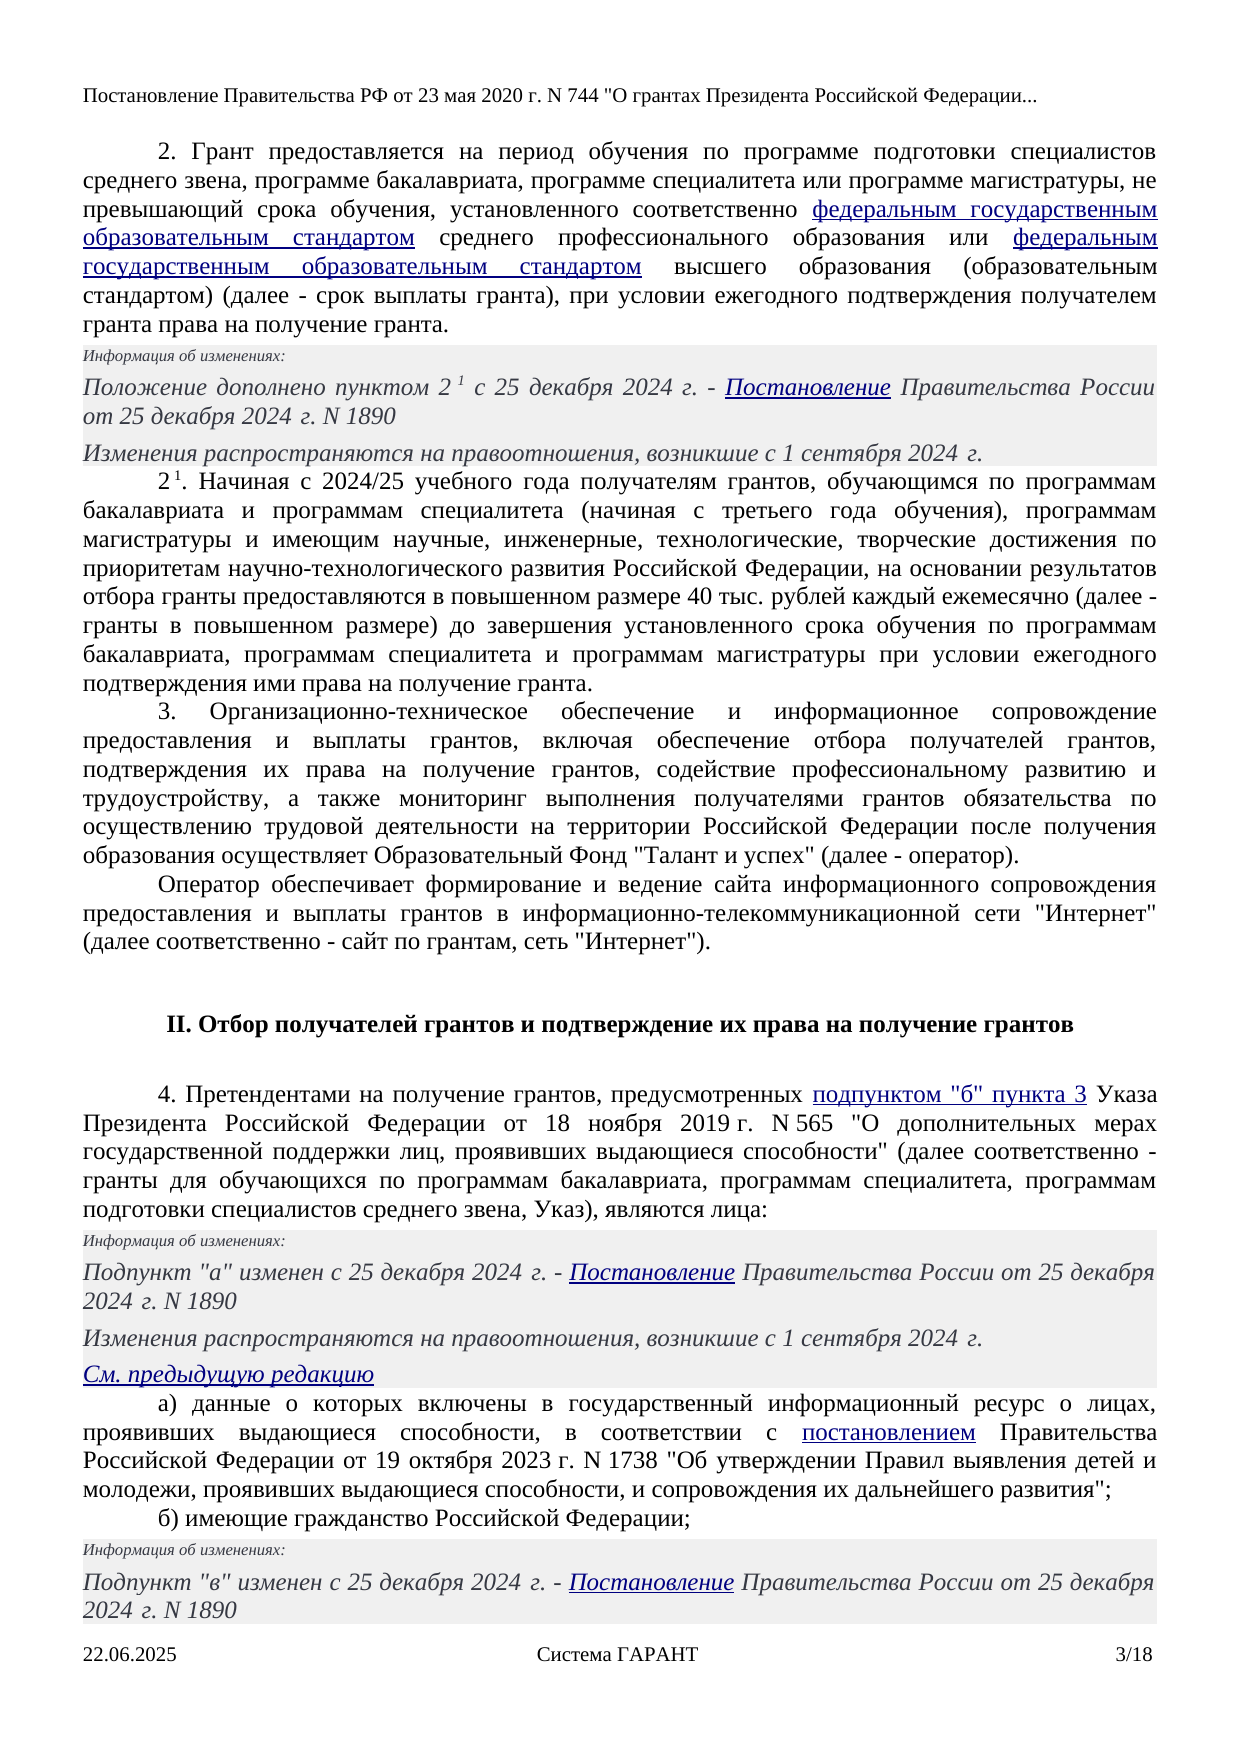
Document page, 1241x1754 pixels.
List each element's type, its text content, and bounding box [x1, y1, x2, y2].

text а) данные о которых включены в государственный информационный ресурс о лицах, проявивших выдающиеся способности, в соответствии с постановлением Правительства Российской Федерации от 19 октября 2023 г. N 1738 "Об утверждении Правил выявления детей и молодежи, проявивших выдающиеся способности, и сопровождения их дальнейшего развития"; [83, 1388, 1157, 1503]
text Подпункт "в" изменен с 25 декабря 2024 г. - Постановление Правительства России от 25 декабря 2024 г. N 1890 [239, 1593, 1157, 1624]
text Оператор обеспечивает формирование и ведение сайта информационного сопровождения предоставления и выплаты грантов в информационно-телекоммуникационной сети "Интернет" (далее соответственно - сайт по грантам, сеть "Интернет"). [83, 869, 1157, 955]
subtitle II. Отбор получателей грантов и подтверждение их права на получение грантов [83, 1009, 1157, 1038]
text Информация об изменениях: [83, 1539, 1157, 1559]
text Изменения распространяются на правоотношения, возникшие с 1 сентября 2024 г. [985, 438, 1157, 466]
text Информация об изменениях: [287, 345, 1157, 364]
text См. предыдущую редакцию [377, 1359, 1157, 1388]
text 2. Грант предоставляется на период обучения по программе подготовки специалистов среднего звена, программе бакалавриата, программе специалитета или программе магистратуры, не превышающий срока обучения, установленного соответственно федеральным государственным образовательным стандартом среднего профессионального образования или федеральным государственным образовательным стандартом высшего образования (образовательным стандартом) (далее - срок выплаты гранта), при условии ежегодного подтверждения получателем гранта права на получение гранта. [83, 136, 1157, 337]
text 4. Претендентами на получение грантов, предусмотренных подпунктом "б" пункта 3 Указа Президента Российской Федерации от 18 ноября 2019 г. N 565 "О дополнительных мерах государственной поддержки лиц, проявивших выдающиеся способности" (далее соответственно - гранты для обучающихся по программам бакалавриата, программам специалитета, программам подготовки специалистов среднего звена, Указ), являются лица: [83, 1079, 1157, 1223]
text Информация об изменениях: [287, 1230, 1157, 1249]
text б) имеющие гражданство Российской Федерации; [83, 1503, 1157, 1532]
text Положение дополнено пунктом 2 1 с 25 декабря 2024 г. - Постановление Правительства России от 25 декабря 2024 г. N 1890 [398, 372, 1157, 430]
text Изменения распространяются на правоотношения, возникшие с 1 сентября 2024 г. [985, 1323, 1157, 1351]
text 2 1. Начиная с 2024/25 учебного года получателям грантов, обучающимся по программам бакалавриата и программам специалитета (начиная с третьего года обучения), программам магистратуры и имеющим научные, инженерные, технологические, творческие достижения по приоритетам научно-технологического развития Российской Федерации, на основании результатов отбора гранты предоставляются в повышенном размере 40 тыс. рублей каждый ежемесячно (далее - гранты в повышенном размере) до завершения установленного срока обучения по программам бакалавриата, программам специалитета и программам магистратуры при условии ежегодного подтверждения ими права на получение гранта. [83, 466, 1157, 696]
text 3. Организационно-техническое обеспечение и информационное сопровождение предоставления и выплаты грантов, включая обеспечение отбора получателей грантов, подтверждения их права на получение грантов, содействие профессиональному развитию и трудоустройству, а также мониторинг выполнения получателями грантов обязательства по осуществлению трудовой деятельности на территории Российской Федерации после получения образования осуществляет Образовательный Фонд "Талант и успех" (далее - оператор). [83, 696, 1157, 869]
text Подпункт "а" изменен с 25 декабря 2024 г. - Постановление Правительства России от 25 декабря 2024 г. N 1890 [83, 1257, 1157, 1315]
